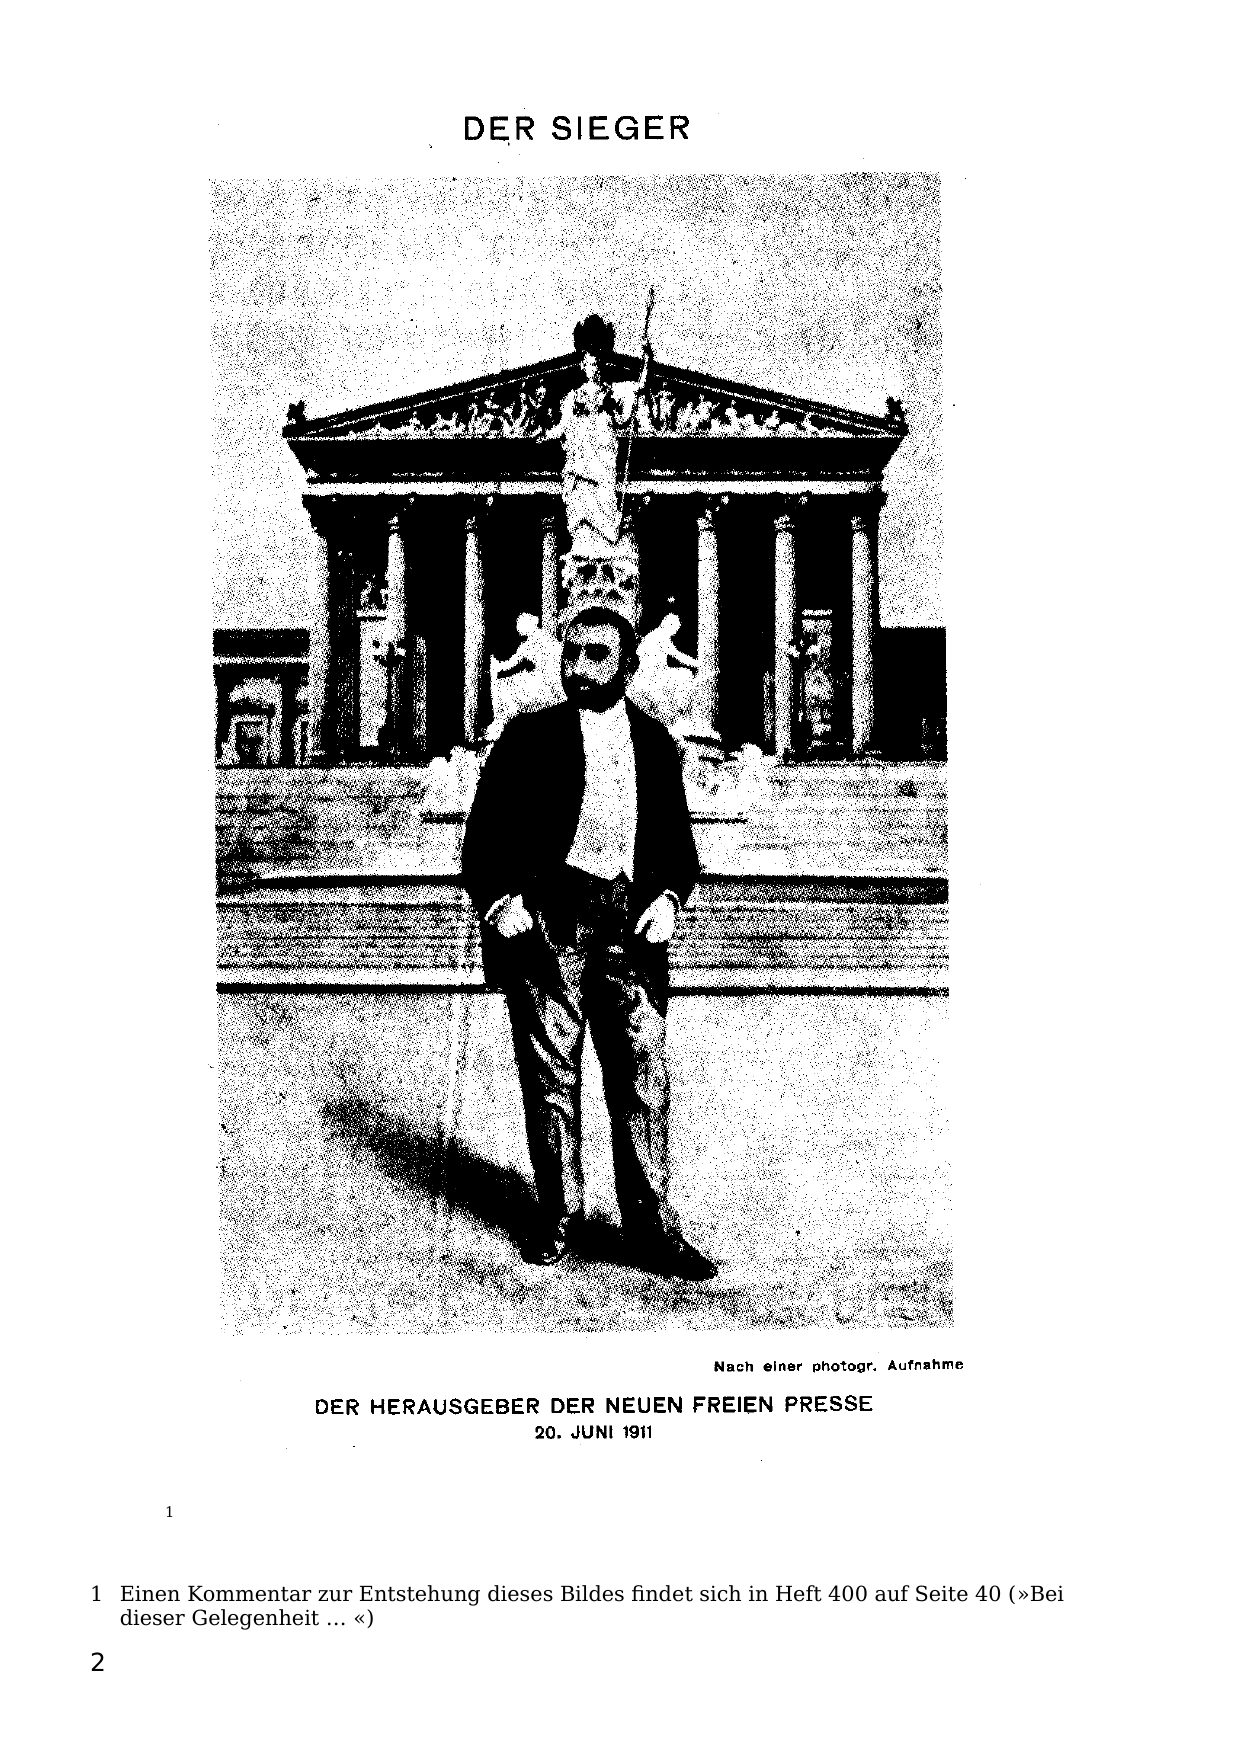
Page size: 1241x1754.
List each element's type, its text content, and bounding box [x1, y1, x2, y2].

text Einen Kommentar zur Entstehung dieses Bildes findet sich in Heft 400 auf Seite 40 (»Bei dieser Gelegenheit … «) [90, 1582, 1091, 1631]
picture [199, 104, 981, 1477]
